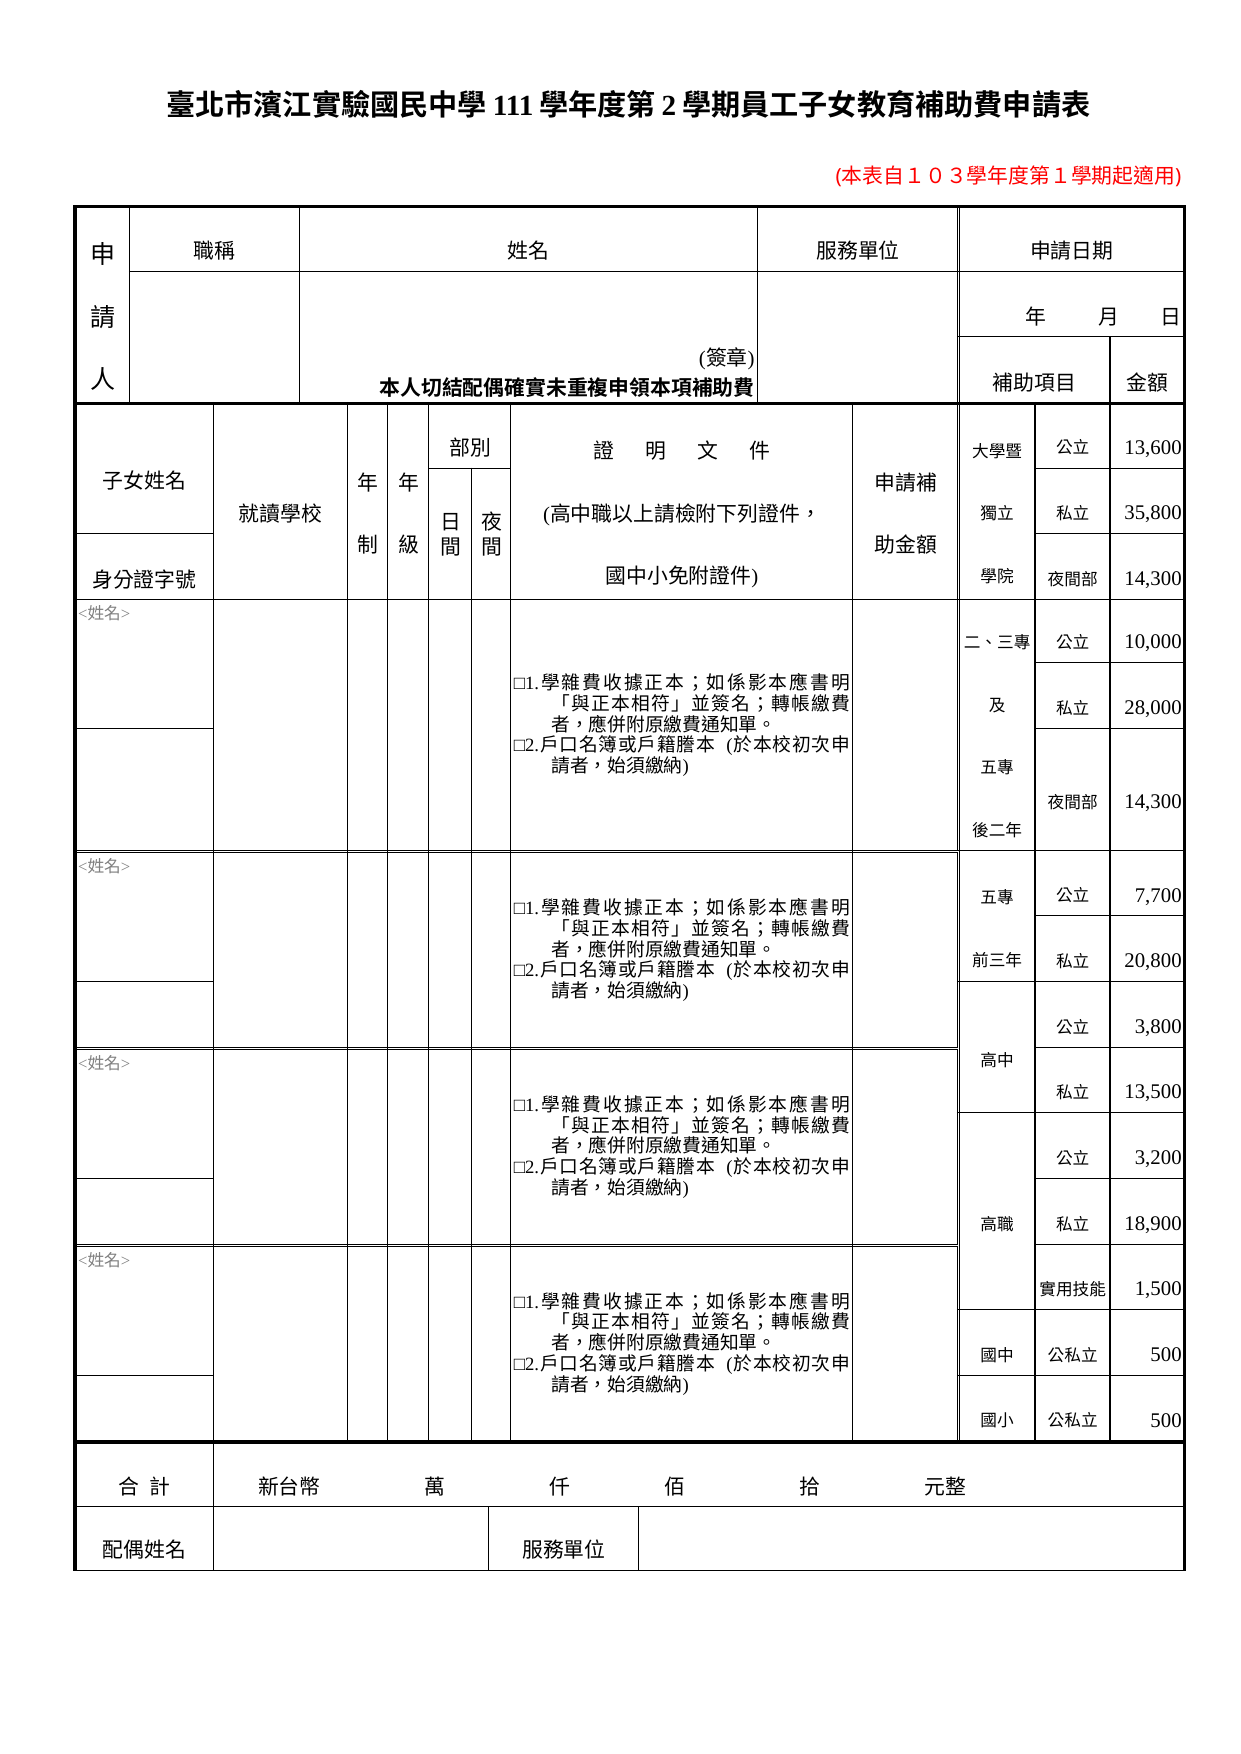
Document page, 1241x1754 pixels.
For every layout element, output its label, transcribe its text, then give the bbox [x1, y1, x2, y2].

table_cell 14,300 [1111, 534, 1183, 599]
table_cell 子女姓名 [77, 405, 213, 533]
table_cell [214, 600, 347, 850]
table_cell 配偶姓名 [77, 1507, 213, 1569]
table_cell <姓名> [77, 1247, 213, 1375]
table_cell 夜間 [472, 469, 510, 599]
table_cell [758, 272, 957, 402]
table_cell [429, 600, 471, 850]
table_cell 年級 [388, 405, 428, 599]
table_cell [472, 853, 510, 1047]
table_cell 合 計 [77, 1444, 213, 1506]
table_cell 二、三專及 五專 後二年 [960, 600, 1034, 850]
table_cell 新台幣 萬 仟 佰 拾 元整 [214, 1444, 1183, 1506]
table_cell [214, 853, 347, 1047]
table_cell 五專 前三年 [960, 851, 1034, 981]
table_cell 就讀學校 [214, 405, 347, 599]
table_cell 500 [1111, 1310, 1183, 1375]
table_cell 申請補 助金額 [853, 405, 957, 599]
table_cell 私立 [1036, 663, 1109, 728]
table_cell [214, 1507, 488, 1569]
table_cell [429, 1247, 471, 1440]
text (本表自１０３學年度第１學期起適用) [75, 133, 1181, 196]
table_cell 日間 [429, 469, 471, 599]
table_cell <姓名> [77, 853, 213, 981]
table_cell 夜間部 [1036, 534, 1109, 599]
table_cell 身分證字號 [77, 534, 213, 599]
table_cell 公立 [1036, 405, 1109, 467]
table_cell 公私立 [1036, 1310, 1109, 1375]
table_cell [130, 272, 299, 402]
table_cell [853, 853, 957, 1047]
table_cell □1.學雜費收據正本；如係影本應書明「與正本相符」並簽名；轉帳繳費者，應併附原繳費通知單。 □2.戶口名簿或戶籍謄本 (於本校初次申請者，始須繳納) [511, 600, 852, 850]
table_cell 14,300 [1111, 729, 1183, 850]
table_cell □1.學雜費收據正本；如係影本應書明「與正本相符」並簽名；轉帳繳費者，應併附原繳費通知單。 □2.戶口名簿或戶籍謄本 (於本校初次申請者，始須繳納) [511, 1050, 852, 1243]
table_cell 20,800 [1111, 916, 1183, 981]
table_cell 3,200 [1111, 1113, 1183, 1178]
table_cell 13,600 [1111, 405, 1183, 467]
table_cell [214, 1050, 347, 1243]
table_cell 大學暨 獨立 學院 [960, 405, 1034, 599]
table_cell 13,500 [1111, 1048, 1183, 1112]
table_cell [429, 853, 471, 1047]
table_cell [214, 1247, 347, 1440]
table_cell 公立 [1036, 1113, 1109, 1178]
table_cell 高中 [960, 982, 1034, 1112]
table_cell 公立 [1036, 982, 1109, 1047]
table_cell 服務單位 [489, 1507, 638, 1569]
table_cell 私立 [1036, 469, 1109, 533]
table_cell 1,500 [1111, 1245, 1183, 1309]
table_cell [77, 1376, 213, 1440]
table_cell 3,800 [1111, 982, 1183, 1047]
table_cell [472, 600, 510, 850]
table_cell 私立 [1036, 916, 1109, 981]
table_cell 部別 [429, 405, 510, 467]
table_cell [853, 1050, 957, 1243]
table_cell 補助項目 [960, 337, 1109, 402]
table_cell <姓名> [77, 1050, 213, 1178]
table_cell [853, 1247, 957, 1440]
table_cell 公立 [1036, 600, 1109, 662]
table_cell 公立 [1036, 851, 1109, 915]
table_cell [77, 729, 213, 850]
table_cell [388, 1247, 428, 1440]
table_cell 10,000 [1111, 600, 1183, 662]
table_cell 國小 [960, 1376, 1034, 1440]
table_header 申請人 [77, 208, 129, 402]
table_cell [348, 600, 387, 850]
table_cell <姓名> [77, 600, 213, 728]
table_cell 年 月 日 [960, 272, 1183, 336]
table_header 申請日期 [960, 208, 1183, 271]
table_header 服務單位 [758, 208, 957, 271]
table_cell 夜間部 [1036, 729, 1109, 850]
table_cell [77, 1179, 213, 1243]
table_cell 國中 [960, 1310, 1034, 1375]
table_cell [348, 853, 387, 1047]
table_cell 公私立 [1036, 1376, 1109, 1440]
text 臺北市濱江實驗國民中學111學年度第2學期員工子女教育補助費申請表 [75, 61, 1181, 124]
table_cell 35,800 [1111, 469, 1183, 533]
table_cell 500 [1111, 1376, 1183, 1440]
table_cell 高職 [960, 1113, 1034, 1309]
table_cell [348, 1247, 387, 1440]
table_cell [429, 1050, 471, 1243]
table_cell 私立 [1036, 1179, 1109, 1243]
table_cell [853, 600, 957, 850]
table_cell [388, 853, 428, 1047]
table_cell 28,000 [1111, 663, 1183, 728]
table_cell 年制 [348, 405, 387, 599]
table_cell [348, 1050, 387, 1243]
table_cell 7,700 [1111, 851, 1183, 915]
table_cell [388, 600, 428, 850]
table_cell [639, 1507, 1183, 1569]
table_cell 私立 [1036, 1048, 1109, 1112]
table_cell 實用技能 [1036, 1245, 1109, 1309]
table_cell [77, 982, 213, 1047]
table_cell 證 明 文 件 (高中職以上請檢附下列證件， 國中小免附證件) [511, 405, 852, 599]
table_cell [472, 1050, 510, 1243]
table_cell [388, 1050, 428, 1243]
table_cell □1.學雜費收據正本；如係影本應書明「與正本相符」並簽名；轉帳繳費者，應併附原繳費通知單。 □2.戶口名簿或戶籍謄本 (於本校初次申請者，始須繳納) [511, 853, 852, 1047]
table_cell □1.學雜費收據正本；如係影本應書明「與正本相符」並簽名；轉帳繳費者，應併附原繳費通知單。 □2.戶口名簿或戶籍謄本 (於本校初次申請者，始須繳納) [511, 1247, 852, 1440]
table_cell 18,900 [1111, 1179, 1183, 1243]
table_header 職稱 [130, 208, 299, 271]
table_cell 金額 [1111, 337, 1183, 402]
table_header 姓名 [300, 208, 757, 271]
table_cell [472, 1247, 510, 1440]
table_cell (簽章) 本人切結配偶確實未重複申領本項補助費 [300, 272, 757, 402]
